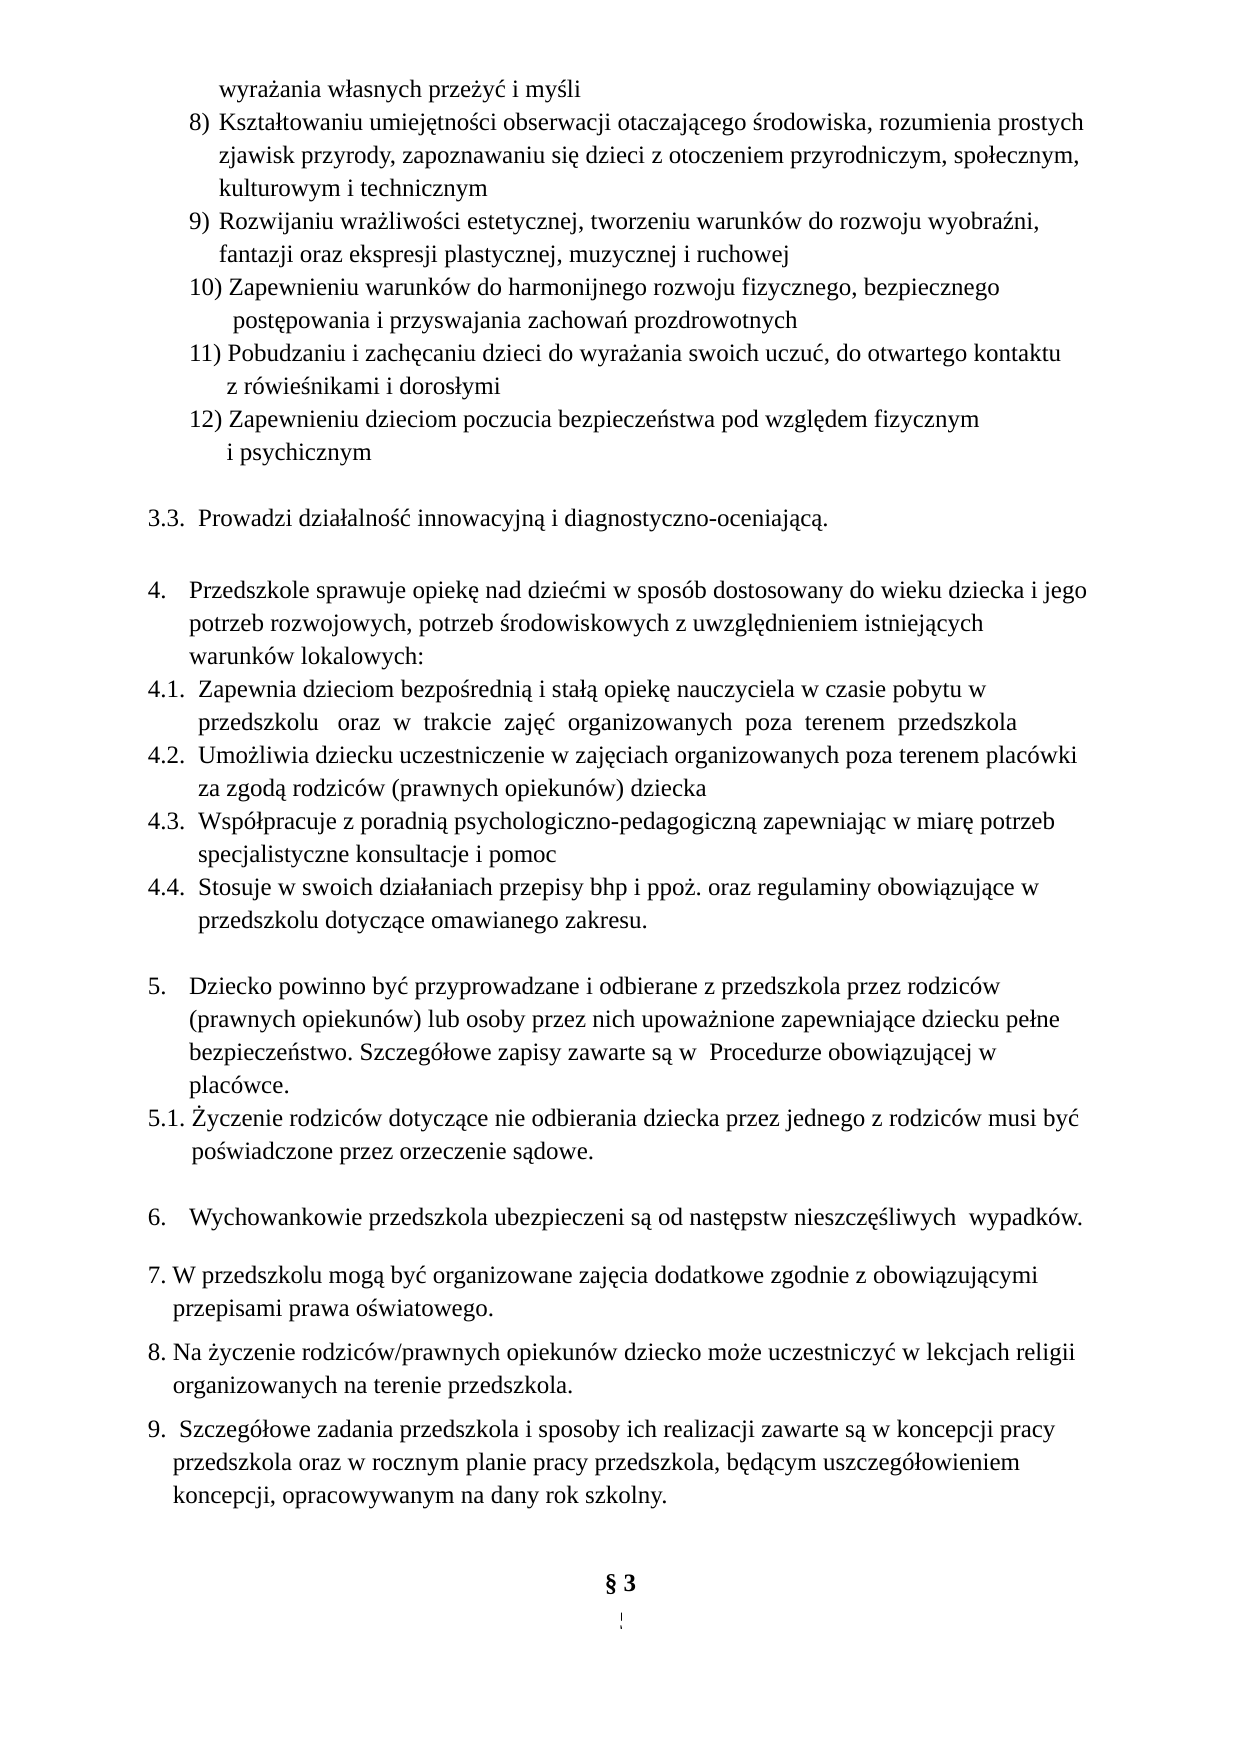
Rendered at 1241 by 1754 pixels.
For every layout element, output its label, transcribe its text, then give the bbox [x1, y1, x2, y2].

list Wychowankowie przedszkola ubezpieczeni są od następstw nieszczęśliwych wypadków. [148, 1202, 1092, 1231]
text koncepcji, opracowywanym na dany rok szkolny. [148, 1480, 1092, 1508]
list Prowadzi działalność innowacyjną i diagnostyczno-oceniającą. [148, 503, 1092, 532]
text przedszkola oraz w rocznym planie pracy przedszkola, będącym uszczegółowieniem [148, 1447, 1092, 1476]
text 9. Szczegółowe zadania przedszkola i sposoby ich realizacji zawarte są w koncepcji pracy [148, 1414, 1092, 1442]
text § 3 [148, 1568, 1092, 1597]
list Rozwijaniu wrażliwości estetycznej, tworzeniu warunków do rozwoju wyobraźni, fantazji oraz ekspresji plastycznej, muzycznej i ruchowej [189, 206, 1092, 268]
text organizowanych na terenie przedszkola. [148, 1370, 1092, 1398]
text i psychicznym [189, 437, 1092, 466]
list Kształtowaniu umiejętności obserwacji otaczającego środowiska, rozumienia prostych zjawisk przyrody, zapoznawaniu się dzieci z otoczeniem przyrodniczym, społecznym, kulturowym i technicznym [189, 107, 1092, 202]
list Zapewnia dzieciom bezpośrednią i stałą opiekę nauczyciela w czasie pobytu w przedszkolu oraz w trakcie zajęć organizowanych poza terenem przedszkola [148, 674, 1092, 736]
text z rówieśnikami i dorosłymi [189, 371, 1092, 400]
text 5.1. Życzenie rodziców dotyczące nie odbierania dziecka przez jednego z rodziców musi być [148, 1103, 1092, 1132]
list wyrażania własnych przeżyć i myśli [189, 74, 1092, 102]
text 7. W przedszkolu mogą być organizowane zajęcia dodatkowe zgodnie z obowiązującymi [148, 1260, 1092, 1288]
list Stosuje w swoich działaniach przepisy bhp i ppoż. oraz regulaminy obowiązujące w przedszkolu dotyczące omawianego zakresu. [148, 872, 1092, 934]
text postępowania i przyswajania zachowań prozdrowotnych [189, 305, 1092, 334]
list Współpracuje z poradnią psychologiczno-pedagogiczną zapewniając w miarę potrzeb specjalistyczne konsultacje i pomoc [148, 806, 1092, 868]
text przepisami prawa oświatowego. [148, 1293, 1092, 1322]
list Przedszkole sprawuje opiekę nad dziećmi w sposób dostosowany do wieku dziecka i jego potrzeb rozwojowych, potrzeb środowiskowych z uwzględnieniem istniejących warunków lokalowych: [148, 575, 1092, 670]
text 10) Zapewnieniu warunków do harmonijnego rozwoju fizycznego, bezpiecznego [189, 272, 1092, 301]
text poświadczone przez orzeczenie sądowe. [148, 1136, 1092, 1165]
text 8. Na życzenie rodziców/prawnych opiekunów dziecko może uczestniczyć w lekcjach religii [148, 1337, 1092, 1366]
text 12) Zapewnieniu dzieciom poczucia bezpieczeństwa pod względem fizycznym [189, 404, 1092, 433]
text 11) Pobudzaniu i zachęcaniu dzieci do wyrażania swoich uczuć, do otwartego kontaktu [189, 338, 1092, 367]
list Umożliwia dziecku uczestniczenie w zajęciach organizowanych poza terenem placówki za zgodą rodziców (prawnych opiekunów) dziecka [148, 740, 1092, 802]
list Dziecko powinno być przyprowadzane i odbierane z przedszkola przez rodziców (prawnych opiekunów) lub osoby przez nich upoważnione zapewniające dziecku pełne bezpieczeństwo. Szczegółowe zapisy zawarte są w Procedurze obowiązującej w placówce. [148, 971, 1092, 1099]
